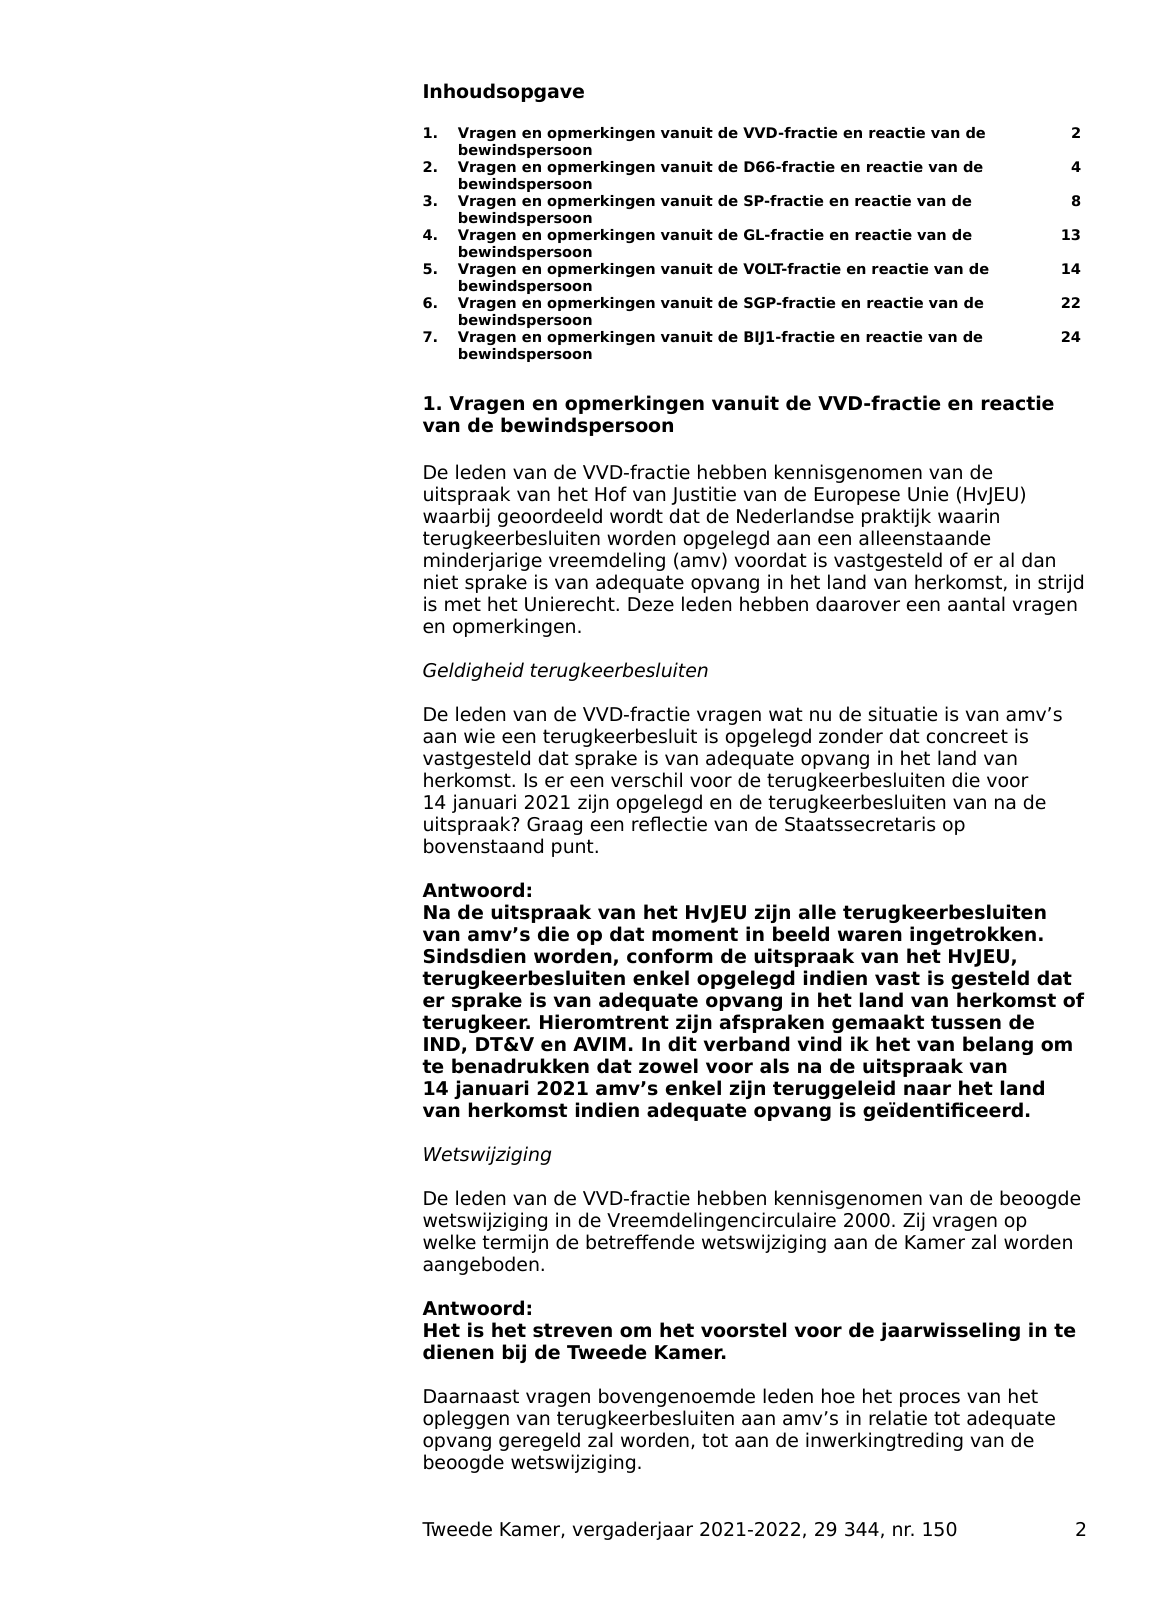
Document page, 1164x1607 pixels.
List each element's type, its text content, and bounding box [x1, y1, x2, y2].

table_cell 24 [1013, 329, 1087, 363]
table_header 1. [422, 125, 452, 159]
text De leden van de VVD-fractie hebben kennisgenomen van de beoogde wetswijziging in de Vreemdelingencirculaire 2000. Zij vragen op welke termijn de betreffende wetswijziging aan de Kamer zal worden aangeboden. [422, 1188, 1087, 1276]
table_cell Vragen en opmerkingen vanuit de D66-fractie en reactie van de bewindspersoon [452, 159, 1013, 193]
table_cell 22 [1013, 295, 1087, 329]
table_cell 6. [422, 295, 452, 329]
text Antwoord: [422, 880, 1087, 902]
table_cell Vragen en opmerkingen vanuit de BIJ1-fractie en reactie van de bewindspersoon [452, 329, 1013, 363]
subtitle Geldigheid terugkeerbesluiten [422, 660, 1087, 682]
table_cell 3. [422, 193, 452, 227]
subtitle 1. Vragen en opmerkingen vanuit de VVD-fractie en reactie van de bewindspersoon [422, 393, 1087, 437]
table_header 2 [1013, 125, 1087, 159]
subtitle Wetswijziging [422, 1144, 1087, 1166]
table_cell Vragen en opmerkingen vanuit de GL-fractie en reactie van de bewindspersoon [452, 227, 1013, 261]
table_cell 7. [422, 329, 452, 363]
table_cell Vragen en opmerkingen vanuit de VOLT-fractie en reactie van de bewindspersoon [452, 261, 1013, 295]
text Daarnaast vragen bovengenoemde leden hoe het proces van het opleggen van terugkeerbesluiten aan amv’s in relatie tot adequate opvang geregeld zal worden, tot aan de inwerkingtreding van de beoogde wetswijziging. [422, 1386, 1087, 1474]
table_cell 14 [1013, 261, 1087, 295]
table_cell 4 [1013, 159, 1087, 193]
table_cell 2. [422, 159, 452, 193]
text De leden van de VVD-fractie hebben kennisgenomen van de uitspraak van het Hof van Justitie van de Europese Unie (HvJEU) waarbij geoordeeld wordt dat de Nederlandse praktijk waarin terugkeerbesluiten worden opgelegd aan een alleenstaande minderjarige vreemdeling (amv) voordat is vastgesteld of er al dan niet sprake is van adequate opvang in het land van herkomst, in strijd is met het Unierecht. Deze leden hebben daarover een aantal vragen en opmerkingen. [422, 462, 1087, 638]
text De leden van de VVD-fractie vragen wat nu de situatie is van amv’s aan wie een terugkeerbesluit is opgelegd zonder dat concreet is vastgesteld dat sprake is van adequate opvang in het land van herkomst. Is er een verschil voor de terugkeerbesluiten die voor 14 januari 2021 zijn opgelegd en de terugkeerbesluiten van na de uitspraak? Graag een reflectie van de Staatssecretaris op bovenstaand punt. [422, 704, 1087, 858]
table_header Vragen en opmerkingen vanuit de VVD-fractie en reactie van de bewindspersoon [452, 125, 1013, 159]
text Het is het streven om het voorstel voor de jaarwisseling in te dienen bij de Tweede Kamer. [422, 1320, 1087, 1364]
table_cell 13 [1013, 227, 1087, 261]
text Antwoord: [422, 1298, 1087, 1320]
table_cell Vragen en opmerkingen vanuit de SP-fractie en reactie van de bewindspersoon [452, 193, 1013, 227]
text Na de uitspraak van het HvJEU zijn alle terugkeerbesluiten van amv’s die op dat moment in beeld waren ingetrokken. Sindsdien worden, conform de uitspraak van het HvJEU, terugkeerbesluiten enkel opgelegd indien vast is gesteld dat er sprake is van adequate opvang in het land van herkomst of terugkeer. Hieromtrent zijn afspraken gemaakt tussen de IND, DT&V en AVIM. In dit verband vind ik het van belang om te benadrukken dat zowel voor als na de uitspraak van 14 januari 2021 amv’s enkel zijn teruggeleid naar het land van herkomst indien adequate opvang is geïdentificeerd. [422, 902, 1087, 1122]
table_cell 4. [422, 227, 452, 261]
table_cell 5. [422, 261, 452, 295]
table_cell Vragen en opmerkingen vanuit de SGP-fractie en reactie van de bewindspersoon [452, 295, 1013, 329]
subtitle Inhoudsopgave [422, 81, 1087, 103]
table_cell 8 [1013, 193, 1087, 227]
